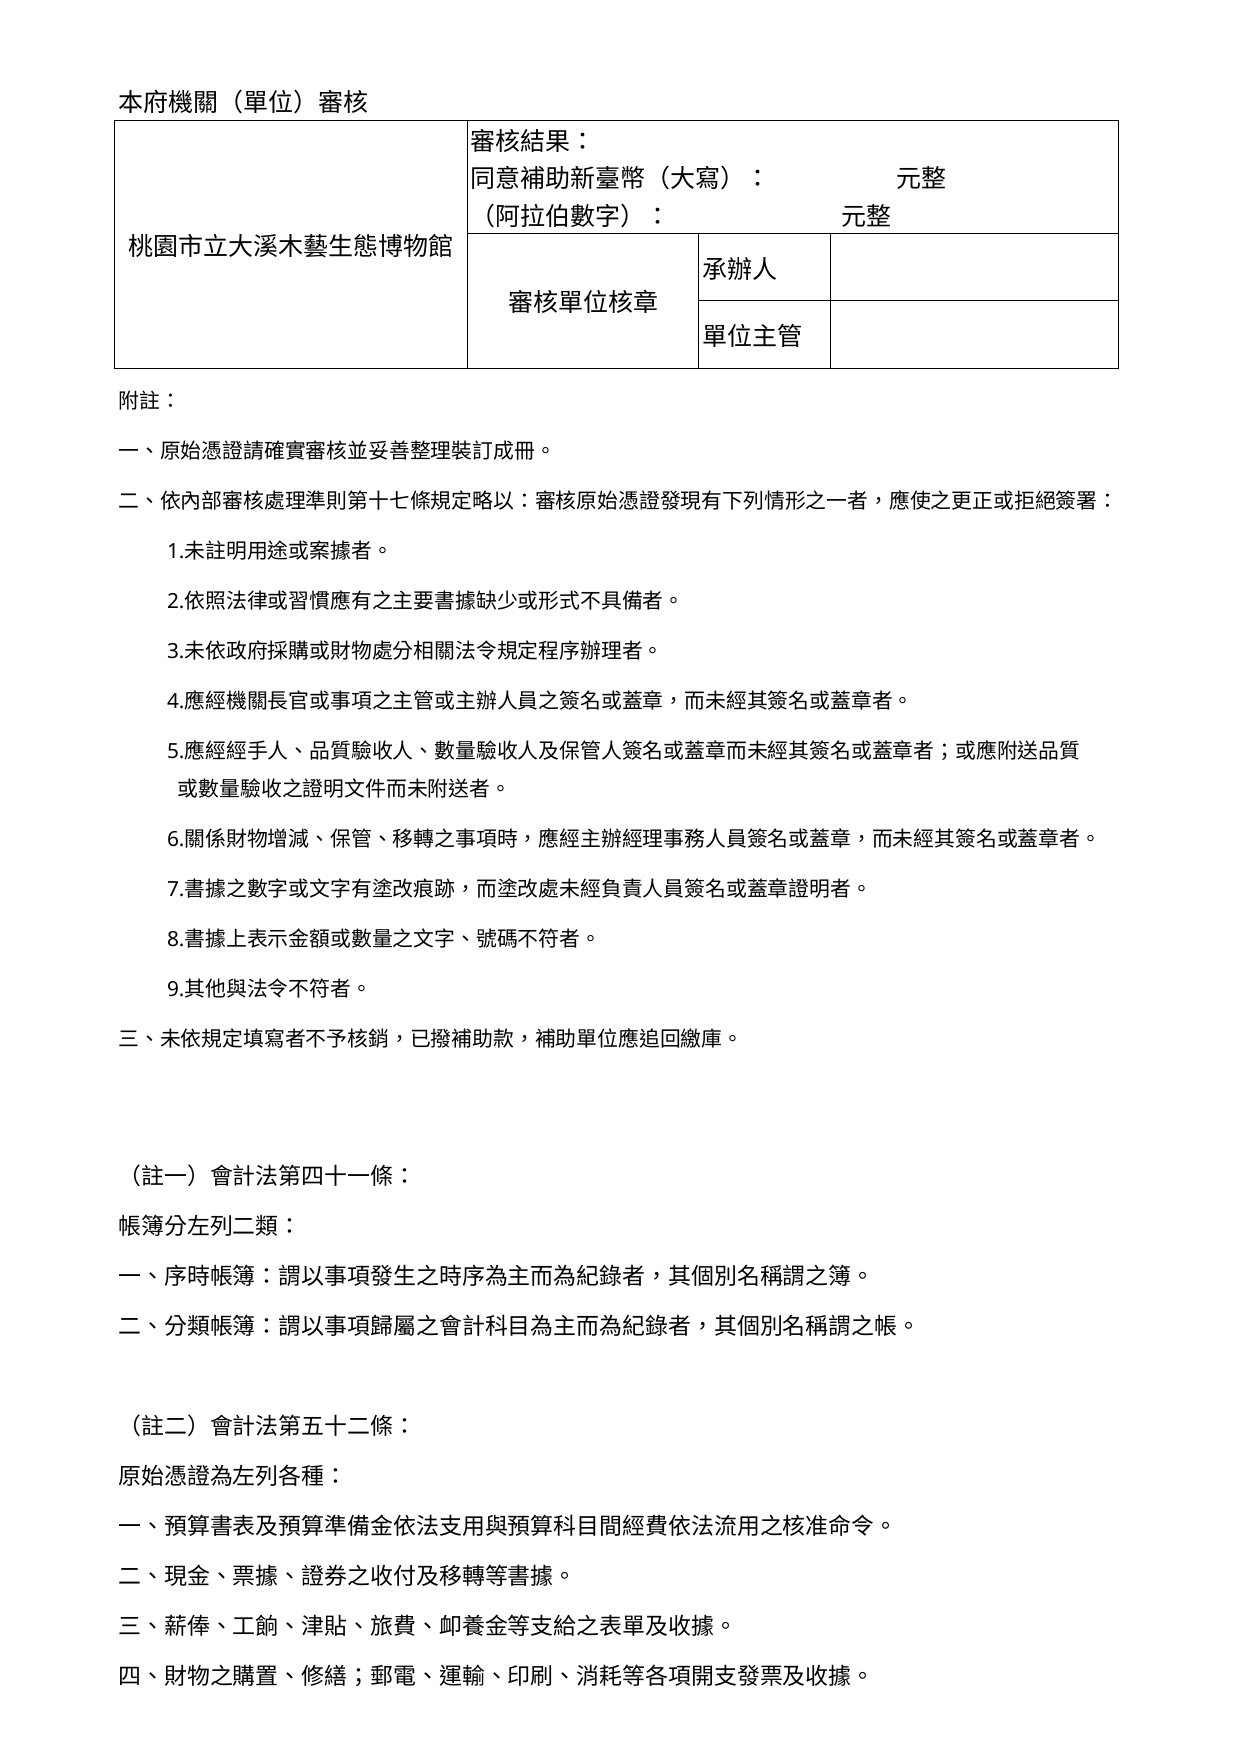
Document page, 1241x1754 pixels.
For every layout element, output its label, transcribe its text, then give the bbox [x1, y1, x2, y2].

text 9.其他與法令不符者。 [118, 968, 1122, 1006]
text 二、分類帳簿：謂以事項歸屬之會計科目為主而為紀錄者，其個別名稱謂之帳。 [118, 1306, 1122, 1343]
table_cell 審核單位核章 [468, 234, 698, 367]
text 一、序時帳簿：謂以事項發生之時序為主而為紀錄者，其個別名稱謂之簿。 [118, 1256, 1122, 1293]
text 四、財物之購置、修繕；郵電、運輸、印刷、消耗等各項開支發票及收據。 [118, 1656, 1122, 1693]
text 2.依照法律或習慣應有之主要書據缺少或形式不具備者。 [118, 581, 1122, 618]
text 3.未依政府採購或財物處分相關法令規定程序辦理者。 [118, 631, 1122, 668]
text 原始憑證為左列各種： [118, 1456, 1122, 1493]
text （註一）會計法第四十一條： [118, 1156, 1122, 1193]
text 6.關係財物增減、保管、移轉之事項時，應經主辦經理事務人員簽名或蓋章，而未經其簽名或蓋章者。 [118, 818, 1122, 856]
text 二、依內部審核處理準則第十七條規定略以：審核原始憑證發現有下列情形之一者，應使之更正或拒絕簽署： [118, 481, 1122, 518]
table_cell 承辦人 [699, 234, 830, 300]
table_header 審核結果： 同意補助新臺幣（大寫）： 元整 （阿拉伯數字）： 元整 [468, 121, 1118, 233]
text 三、薪俸、工餉、津貼、旅費、卹養金等支給之表單及收據。 [118, 1606, 1122, 1643]
text 二、現金、票據、證券之收付及移轉等書據。 [118, 1556, 1122, 1593]
text 帳簿分左列二類： [118, 1206, 1122, 1243]
text 7.書據之數字或文字有塗改痕跡，而塗改處未經負責人員簽名或蓋章證明者。 [118, 868, 1122, 906]
text 4.應經機關長官或事項之主管或主辦人員之簽名或蓋章，而未經其簽名或蓋章者。 [118, 681, 1122, 718]
text 附註： [118, 381, 1122, 418]
text 8.書據上表示金額或數量之文字、號碼不符者。 [118, 918, 1122, 956]
text （註二）會計法第五十二條： [118, 1406, 1122, 1443]
text 三、未依規定填寫者不予核銷，已撥補助款，補助單位應追回繳庫。 [118, 1018, 1122, 1056]
text 一、預算書表及預算準備金依法支用與預算科目間經費依法流用之核准命令。 [118, 1506, 1122, 1543]
table_cell [831, 301, 1118, 367]
text 一、原始憑證請確實審核並妥善整理裝訂成冊。 [118, 431, 1122, 468]
table_header 桃園市立大溪木藝生態博物館 [115, 121, 467, 367]
table_cell 單位主管 [699, 301, 830, 367]
text 1.未註明用途或案據者。 [118, 531, 1122, 568]
text 5.應經經手人、品質驗收人、數量驗收人及保管人簽名或蓋章而未經其簽名或蓋章者；或應附送品質 或數量驗收之證明文件而未附送者。 [118, 731, 1122, 806]
table_cell [831, 234, 1118, 300]
text 本府機關（單位）審核 [118, 82, 1122, 119]
